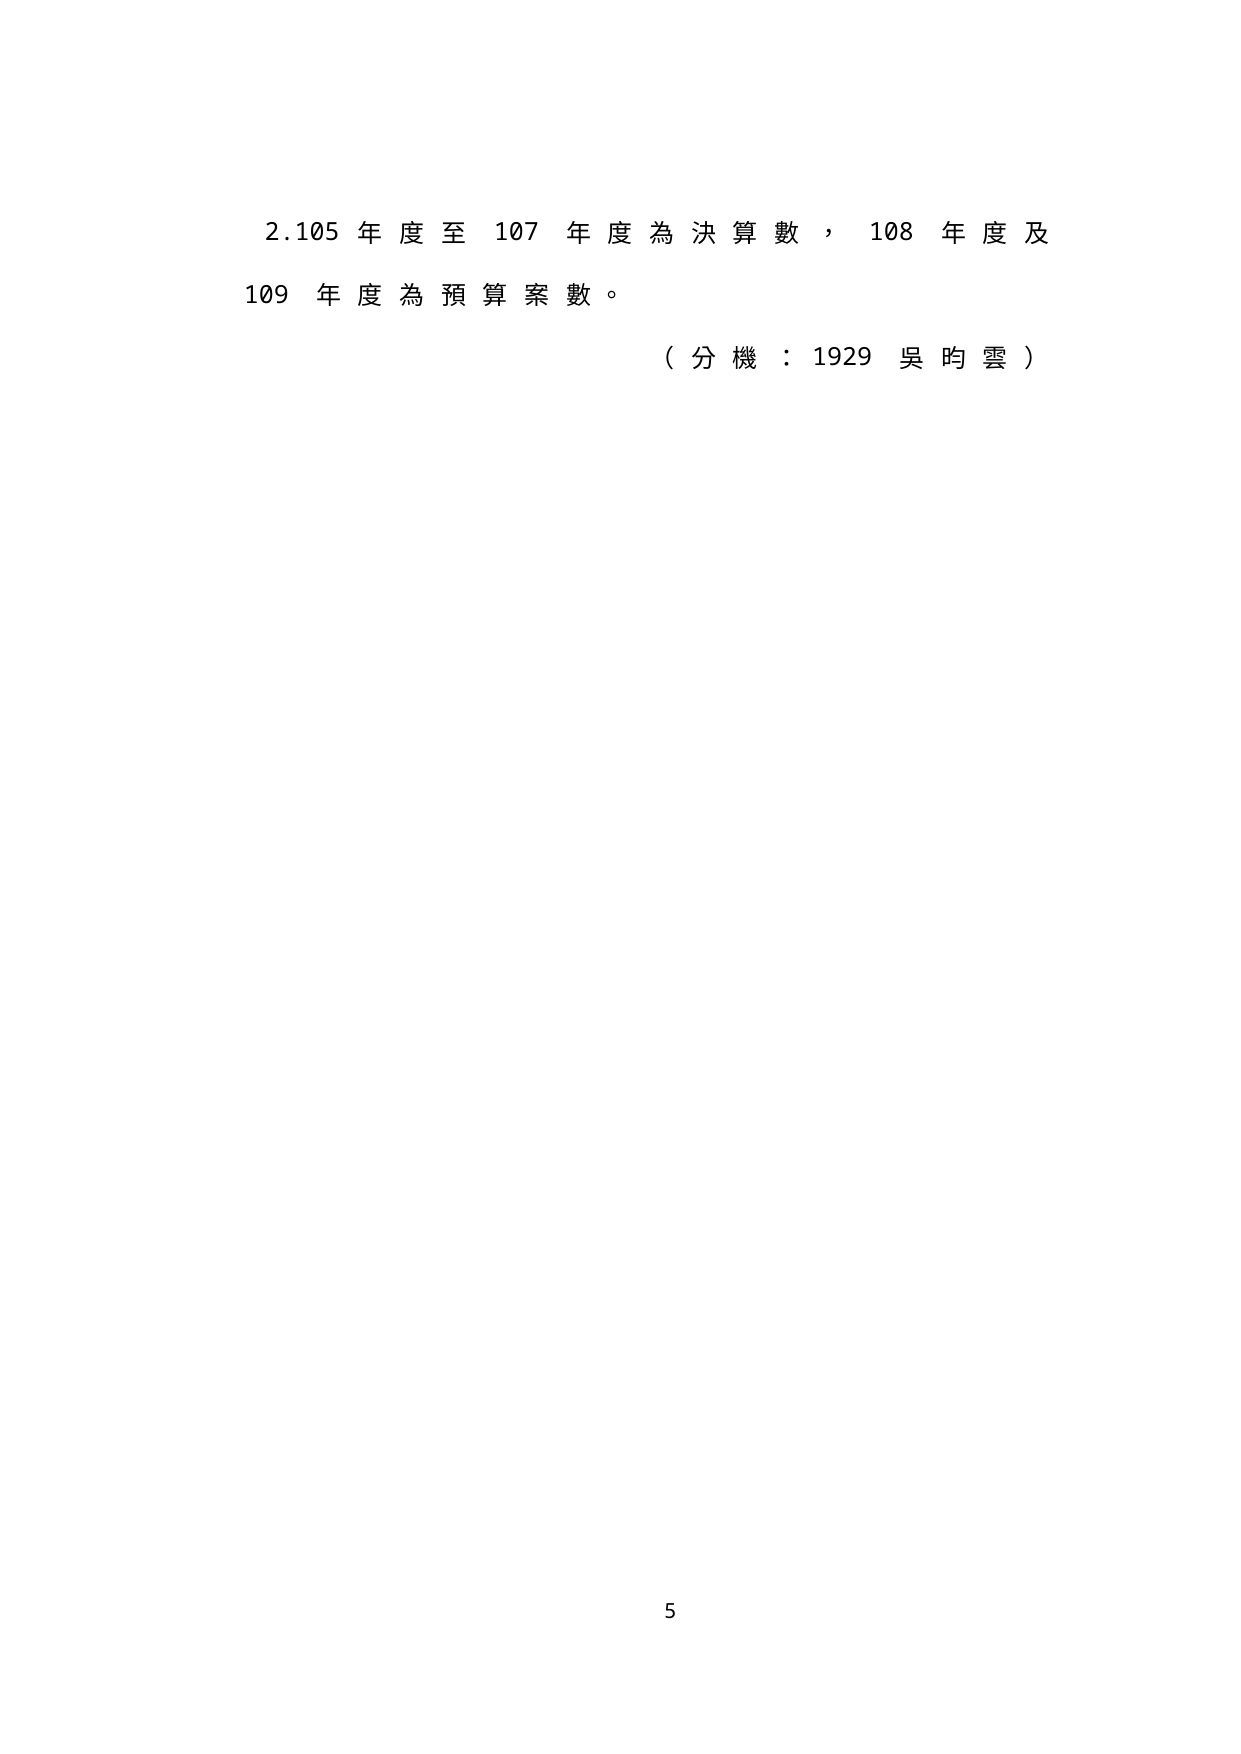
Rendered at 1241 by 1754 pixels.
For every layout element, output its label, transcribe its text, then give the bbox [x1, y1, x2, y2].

text 2.105年度至107年度為決算數，108年度及109年度為預算案數。 [224, 189, 1058, 314]
text （分機：1929 吳昀雲） [183, 314, 1058, 377]
